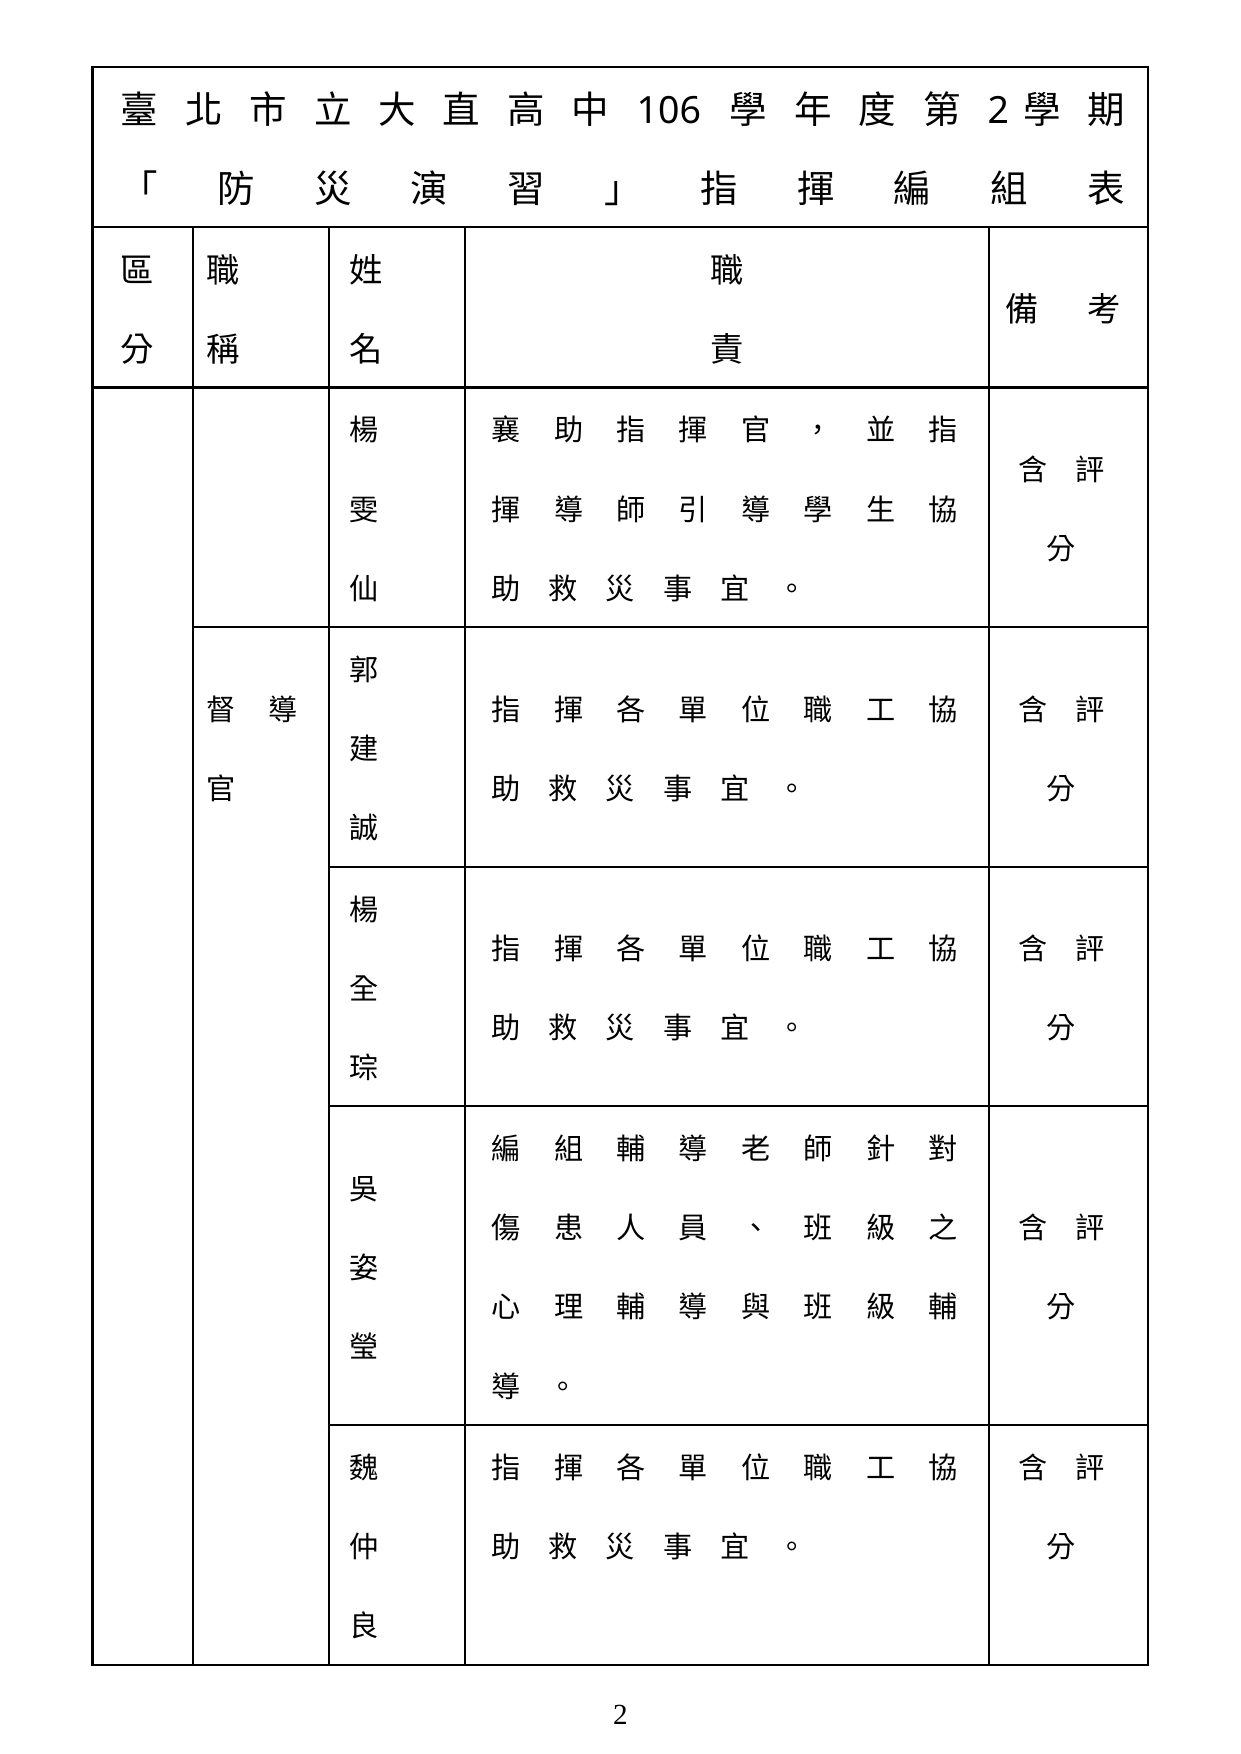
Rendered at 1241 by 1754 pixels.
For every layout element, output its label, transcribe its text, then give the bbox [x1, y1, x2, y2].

table_cell 備考 [990, 228, 1147, 386]
table_cell 指揮各單位職工協助救災事宜。 [466, 1426, 988, 1663]
table_cell 指揮各單位職工協助救災事宜。 [466, 868, 988, 1105]
table_cell 魏仲良 [330, 1426, 464, 1663]
table_cell 含評分 [990, 389, 1147, 626]
table_cell [94, 389, 192, 1663]
table_cell 襄助指揮官，並指揮導師引導學生協助救災事宜。 [466, 389, 988, 626]
table_cell 楊全琮 [330, 868, 464, 1105]
table_header 臺北市立大直高中106學年度第2學期「防災演習」指揮編組表 [94, 68, 1147, 226]
table_cell 含評分 [990, 1107, 1147, 1424]
table_cell 督導官 [194, 628, 328, 1663]
table_cell 楊雯仙 [330, 389, 464, 626]
table_cell 吳姿瑩 [330, 1107, 464, 1424]
table_cell 郭建誠 [330, 628, 464, 866]
table_cell 區分 [94, 228, 192, 386]
table_cell 含評分 [990, 628, 1147, 866]
table_cell 含評分 [990, 868, 1147, 1105]
table_cell 指揮各單位職工協助救災事宜。 [466, 628, 988, 866]
table_cell 編組輔導老師針對傷患人員、班級之心理輔導與班級輔導。 [466, 1107, 988, 1424]
table_cell 職 稱 [194, 228, 328, 386]
table_cell [194, 389, 328, 626]
table_cell 職 責 [466, 228, 988, 386]
table_cell 含評分 [990, 1426, 1147, 1663]
table_cell 姓名 [330, 228, 464, 386]
